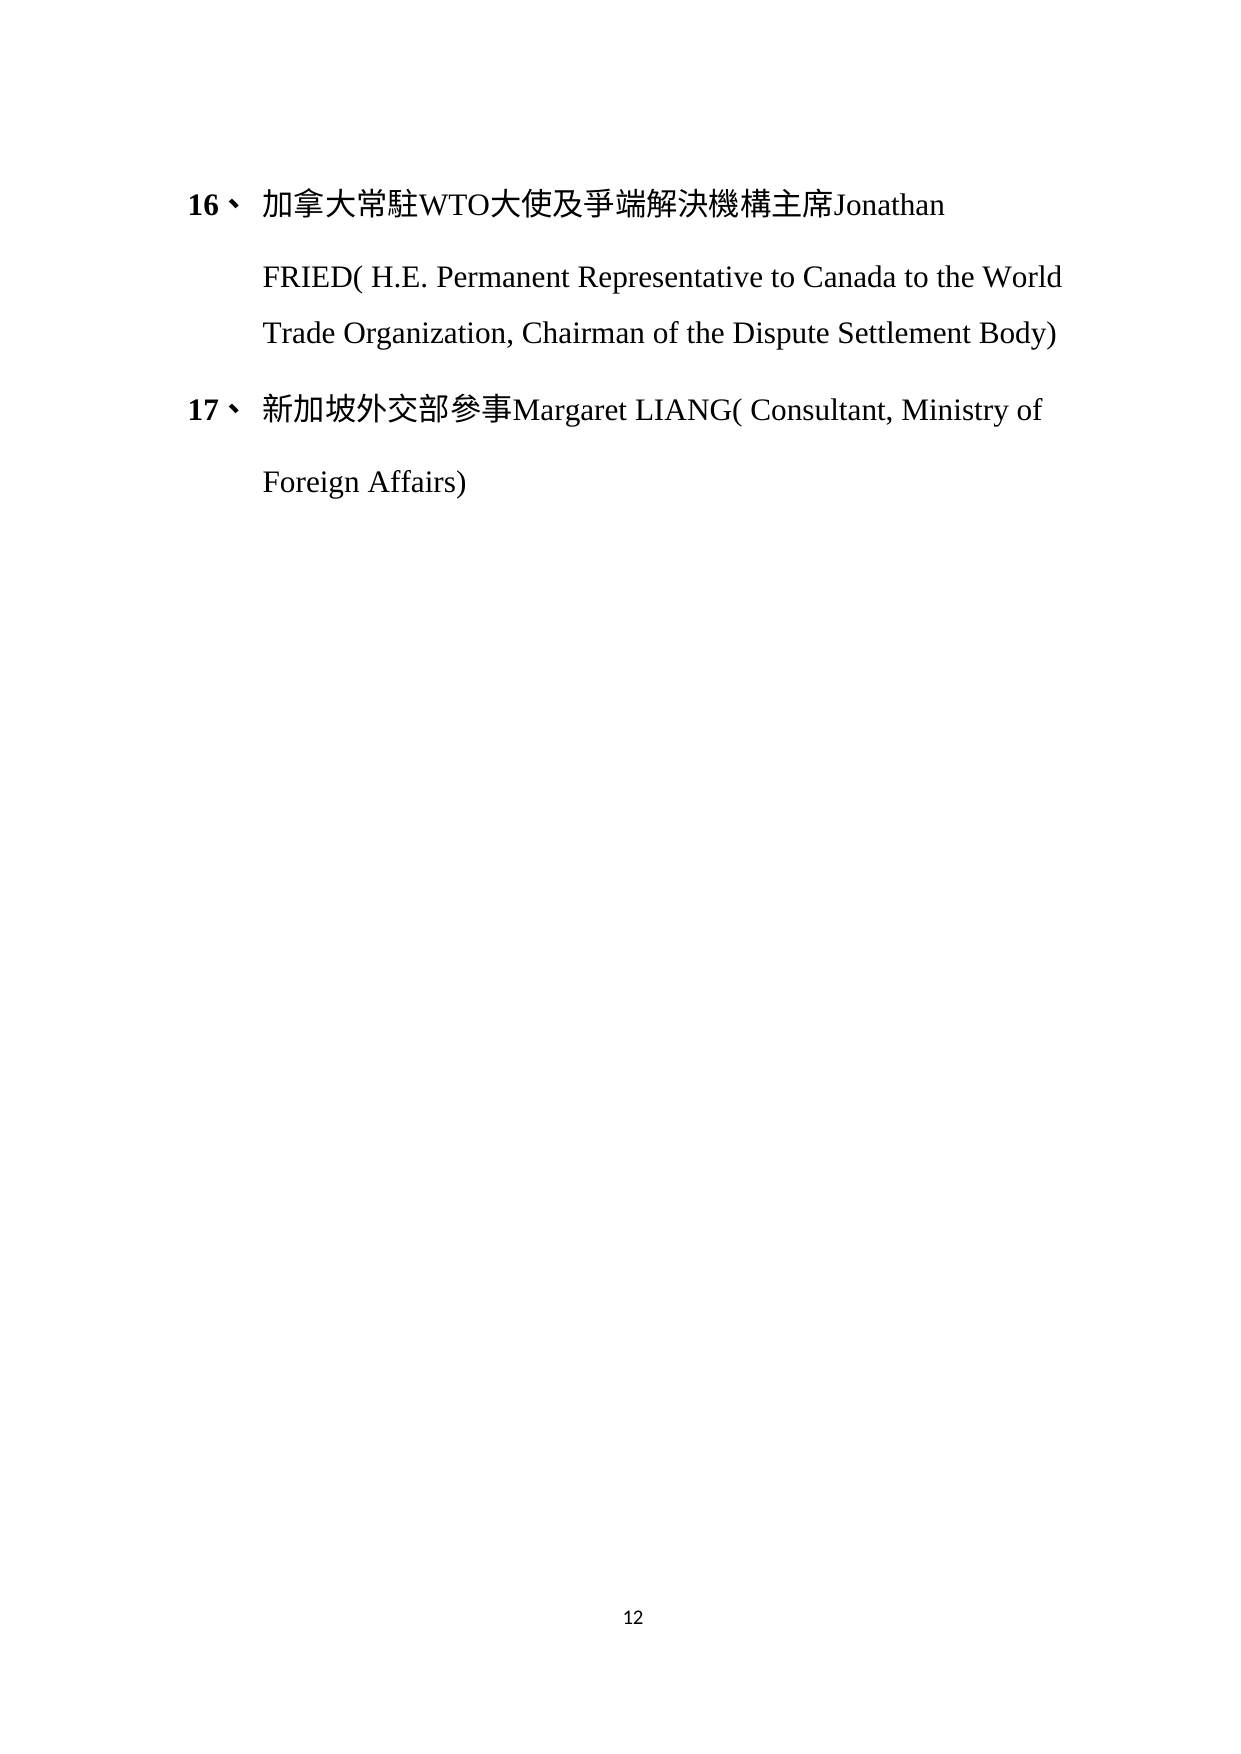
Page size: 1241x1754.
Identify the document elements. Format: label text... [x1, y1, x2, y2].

list 新加坡外交部參事Margaret LIANG( Consultant, Ministry of Foreign Affairs) [187, 369, 1078, 501]
list 加拿大常駐WTO大使及爭端解決機構主席Jonathan FRIED( H.E. Permanent Representative to Canada to the World Trade Organization, Chairman of the Dispute Settlement Body) [187, 164, 1078, 352]
